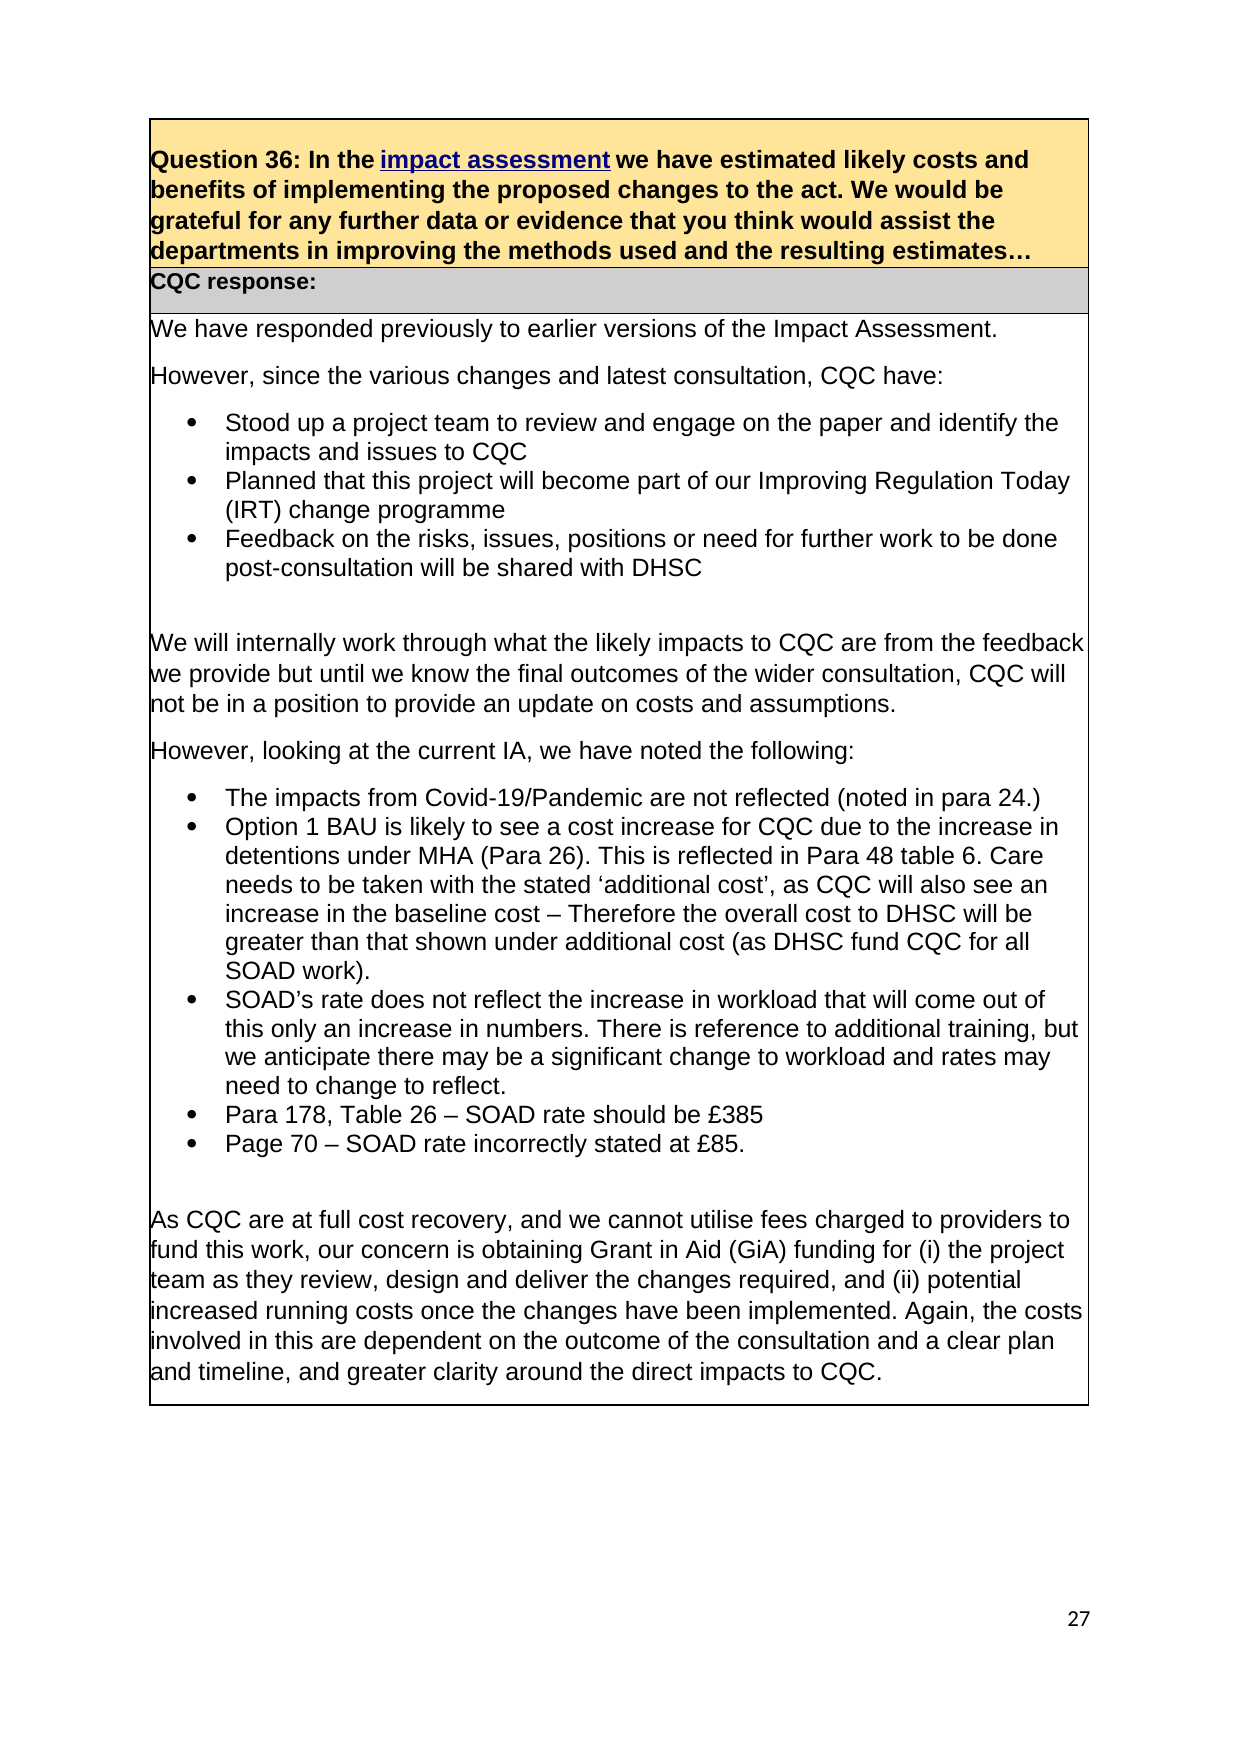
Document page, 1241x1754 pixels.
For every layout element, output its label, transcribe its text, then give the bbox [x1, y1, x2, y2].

table_header Question 36: In the impact assessment we have estimated likely costs and benefits of implementing the proposed changes to the act. We would be grateful for any further data or evidence that you think would assist the departments in improving the methods used and the resulting estimates… [151, 120, 1088, 267]
table_cell We have responded previously to earlier versions of the Impact Assessment. However, since the various changes and latest consultation, CQC have: Stood up a project team to review and engage on the paper and identify the impacts and issues to CQC Planned that this project will become part of our Improving Regulation Today (IRT) change programme Feedback on the risks, issues, positions or need for further work to be done post-consultation will be shared with DHSC We will internally work through what the likely impacts to CQC are from the feedback we provide but until we know the final outcomes of the wider consultation, CQC will not be in a position to provide an update on costs and assumptions. However, looking at the current IA, we have noted the following: The impacts from Covid-19/Pandemic are not reflected (noted in para 24.) Option 1 BAU is likely to see a cost increase for CQC due to the increase in detentions under MHA (Para 26). This is reflected in Para 48 table 6. Care needs to be taken with the stated ‘additional cost’, as CQC will also see an increase in the baseline cost – Therefore the overall cost to DHSC will be greater than that shown under additional cost (as DHSC fund CQC for all SOAD work). SOAD’s rate does not reflect the increase in workload that will come out of this only an increase in numbers. There is reference to additional training, but we anticipate there may be a significant change to workload and rates may need to change to reflect. Para 178, Table 26 – SOAD rate should be £385 Page 70 – SOAD rate incorrectly stated at £85. As CQC are at full cost recovery, and we cannot utilise fees charged to providers to fund this work, our concern is obtaining Grant in Aid (GiA) funding for (i) the project team as they review, design and deliver the changes required, and (ii) potential increased running costs once the changes have been implemented. Again, the costs involved in this are dependent on the outcome of the consultation and a clear plan and timeline, and greater clarity around the direct impacts to CQC. [151, 314, 1088, 1404]
table_cell CQC response: [151, 268, 1088, 313]
